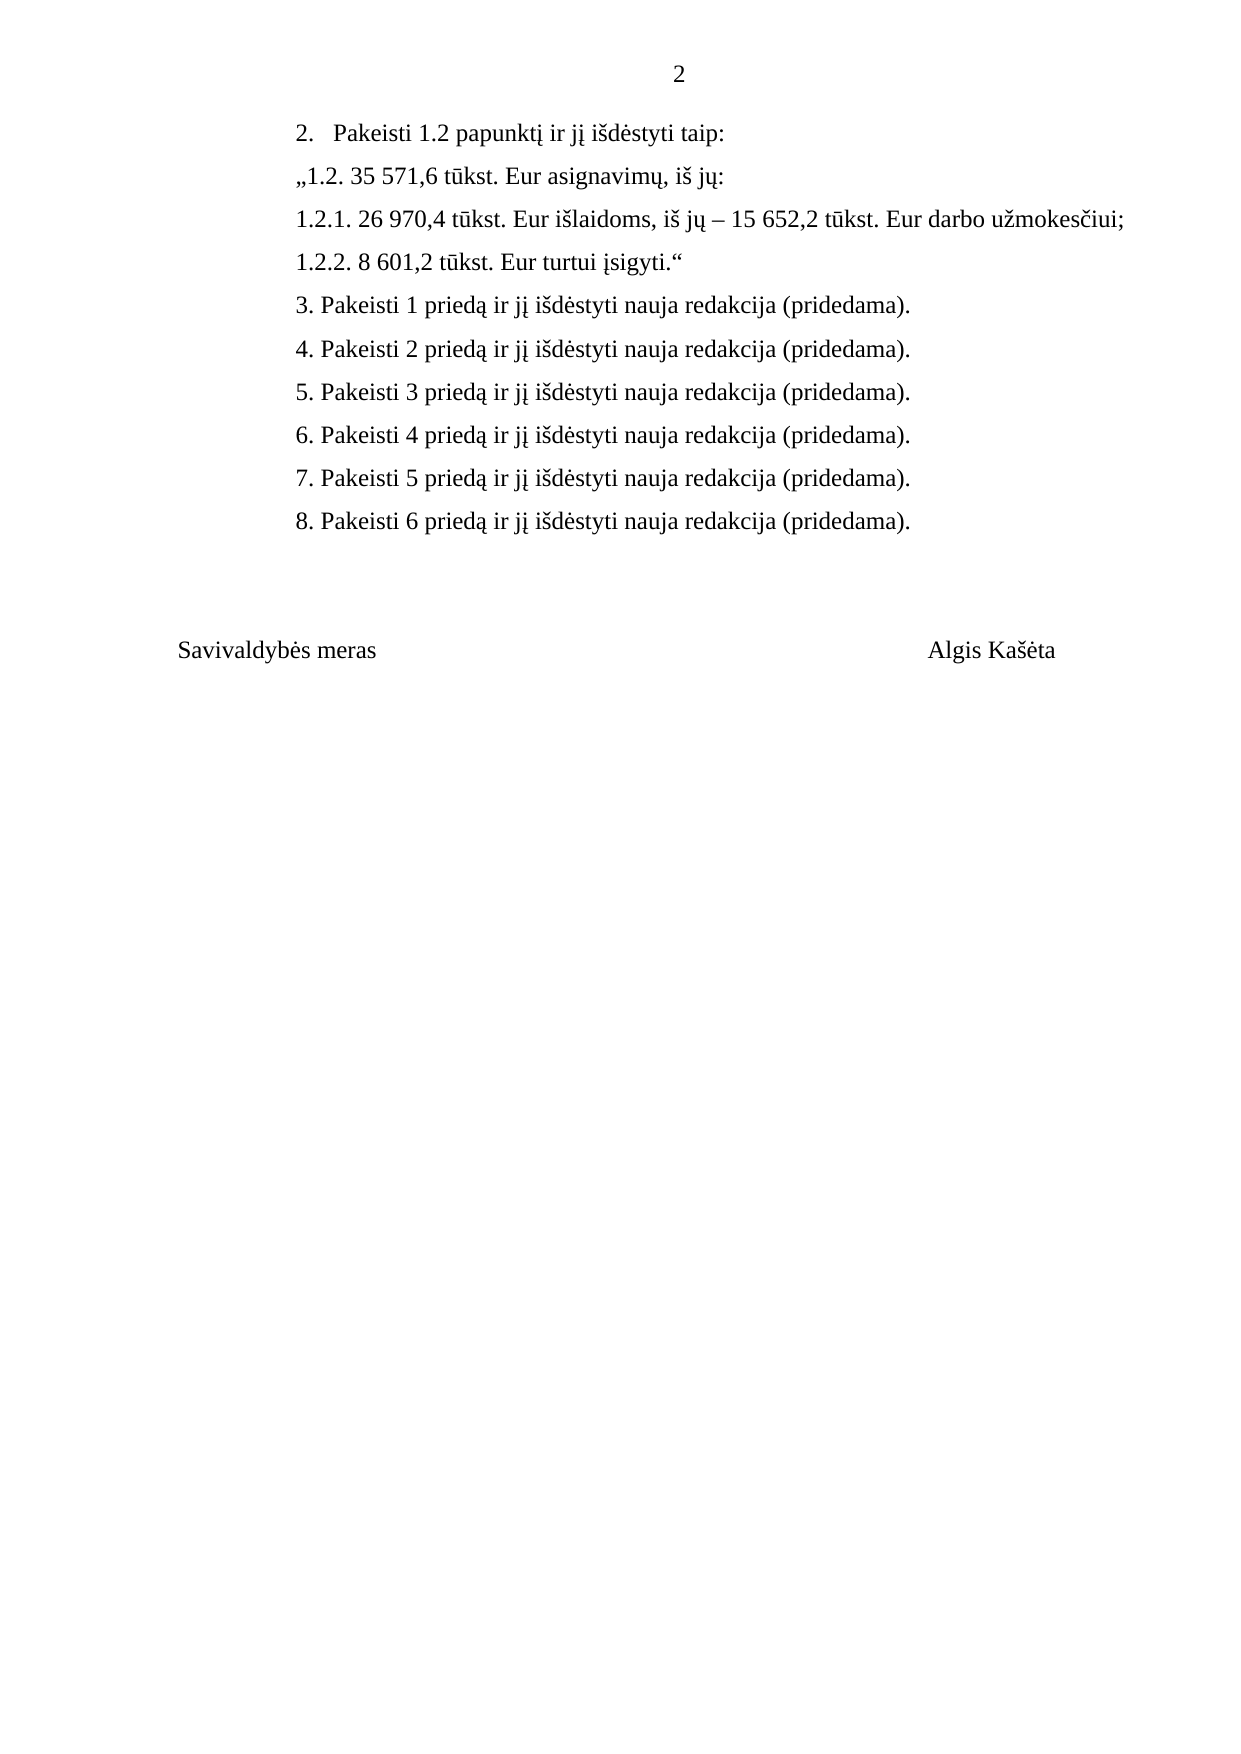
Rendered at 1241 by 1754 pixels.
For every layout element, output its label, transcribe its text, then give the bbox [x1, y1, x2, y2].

text 1.2.2. 8 601,2 tūkst. Eur turtui įsigyti.“ [177, 247, 1181, 276]
text „1.2. 35 571,6 tūkst. Eur asignavimų, iš jų: [295, 161, 1181, 190]
text 1.2.1. 26 970,4 tūkst. Eur išlaidoms, iš jų – 15 652,2 tūkst. Eur darbo užmokesčiui; [177, 204, 1181, 233]
text 7. Pakeisti 5 priedą ir jį išdėstyti nauja redakcija (pridedama). [177, 463, 1181, 492]
text 6. Pakeisti 4 priedą ir jį išdėstyti nauja redakcija (pridedama). [177, 420, 1181, 449]
text 5. Pakeisti 3 priedą ir jį išdėstyti nauja redakcija (pridedama). [177, 377, 1181, 406]
text 4. Pakeisti 2 priedą ir jį išdėstyti nauja redakcija (pridedama). [177, 334, 1181, 362]
text Savivaldybės meras Algis Kašėta [177, 636, 1181, 664]
text 3. Pakeisti 1 priedą ir jį išdėstyti nauja redakcija (pridedama). [177, 291, 1181, 319]
text 8. Pakeisti 6 priedą ir jį išdėstyti nauja redakcija (pridedama). [177, 506, 1181, 535]
text 2. Pakeisti 1.2 papunktį ir jį išdėstyti taip: [295, 118, 1181, 147]
